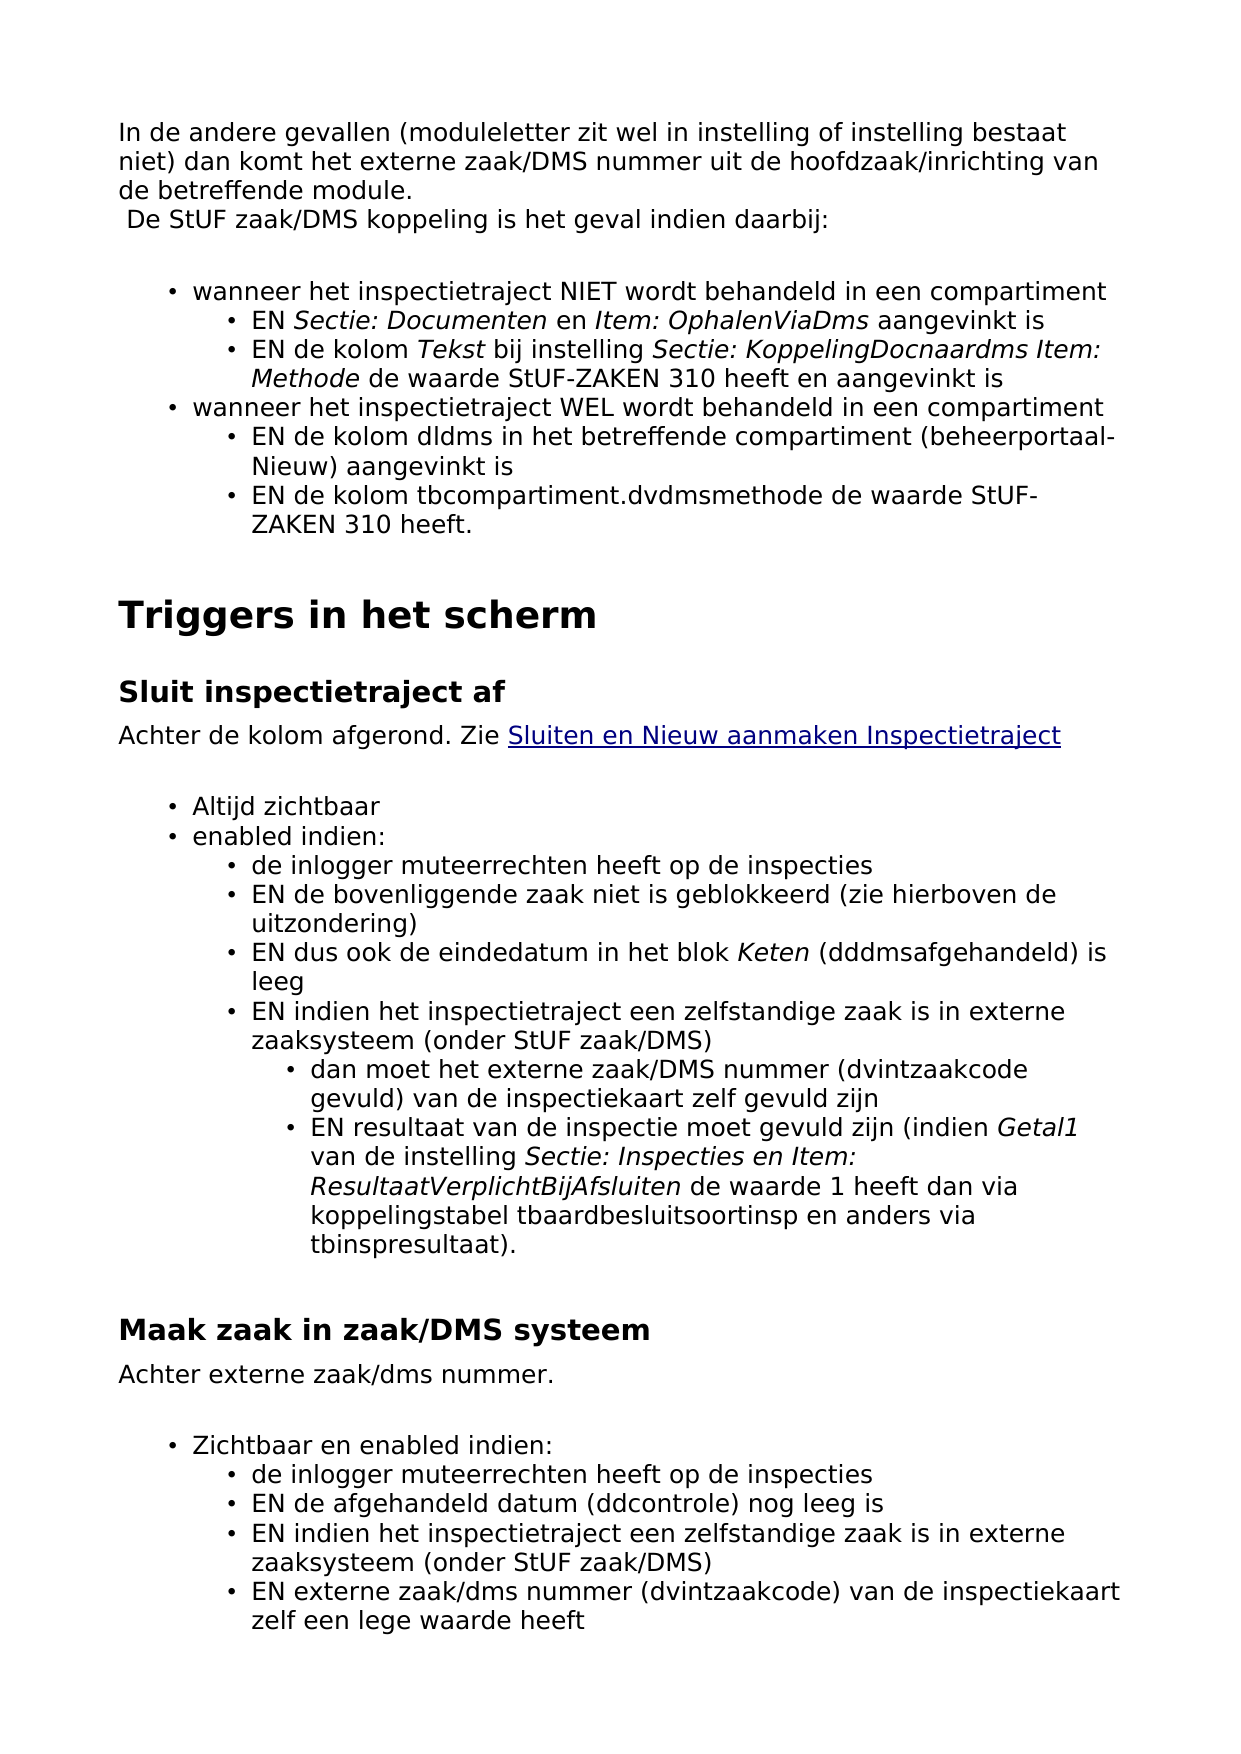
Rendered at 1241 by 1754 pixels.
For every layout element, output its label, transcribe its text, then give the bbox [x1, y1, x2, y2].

list EN externe zaak/dms nummer (dvintzaakcode) van de inspectiekaart zelf een lege waarde heeft [236, 1577, 1122, 1635]
list Altijd zichtbaar [177, 792, 1122, 822]
list de inlogger muteerrechten heeft op de inspecties [236, 1460, 1122, 1489]
list EN de kolom Tekst bij instelling Sectie: KoppelingDocnaardms Item: Methode de waarde StUF-ZAKEN 310 heeft en aangevinkt is [236, 335, 1122, 393]
list EN de kolom tbcompartiment.dvdmsmethode de waarde StUF-ZAKEN 310 heeft. [236, 481, 1122, 539]
list EN de afgehandeld datum (ddcontrole) nog leeg is [236, 1489, 1122, 1519]
subtitle Triggers in het scherm [118, 594, 1122, 637]
text Achter externe zaak/dms nummer. [118, 1360, 1122, 1389]
list EN indien het inspectietraject een zelfstandige zaak is in externe zaaksysteem (onder StUF zaak/DMS) [236, 997, 1122, 1055]
text Achter de kolom afgerond. Zie Sluiten en Nieuw aanmaken Inspectietraject [118, 721, 1122, 751]
list wanneer het inspectietraject NIET wordt behandeld in een compartiment [177, 277, 1122, 306]
list EN de kolom dldms in het betreffende compartiment (beheerportaal-Nieuw) aangevinkt is [236, 423, 1122, 481]
list EN Sectie: Documenten en Item: OphalenViaDms aangevinkt is [236, 306, 1122, 335]
subtitle Sluit inspectietraject af [118, 675, 1122, 709]
list EN resultaat van de inspectie moet gevuld zijn (indien Getal1 van de instelling Sectie: Inspecties en Item: ResultaatVerplichtBijAfsluiten de waarde 1 heeft dan via koppelingstabel tbaardbesluitsoortinsp en anders via tbinspresultaat). [295, 1113, 1122, 1259]
list wanneer het inspectietraject WEL wordt behandeld in een compartiment [177, 393, 1122, 423]
list EN indien het inspectietraject een zelfstandige zaak is in externe zaaksysteem (onder StUF zaak/DMS) [236, 1519, 1122, 1577]
list EN de bovenliggende zaak niet is geblokkeerd (zie hierboven de uitzondering) [236, 880, 1122, 938]
subtitle Maak zaak in zaak/DMS systeem [118, 1314, 1122, 1348]
list EN dus ook de eindedatum in het blok Keten (dddmsafgehandeld) is leeg [236, 938, 1122, 997]
list enabled indien: [177, 822, 1122, 851]
list Zichtbaar en enabled indien: [177, 1431, 1122, 1460]
list de inlogger muteerrechten heeft op de inspecties [236, 851, 1122, 880]
list dan moet het externe zaak/DMS nummer (dvintzaakcode gevuld) van de inspectiekaart zelf gevuld zijn [295, 1055, 1122, 1113]
text In de andere gevallen (moduleletter zit wel in instelling of instelling bestaat niet) dan komt het externe zaak/DMS nummer uit de hoofdzaak/inrichting van de betreffende module. De StUF zaak/DMS koppeling is het geval indien daarbij: [118, 118, 1122, 235]
